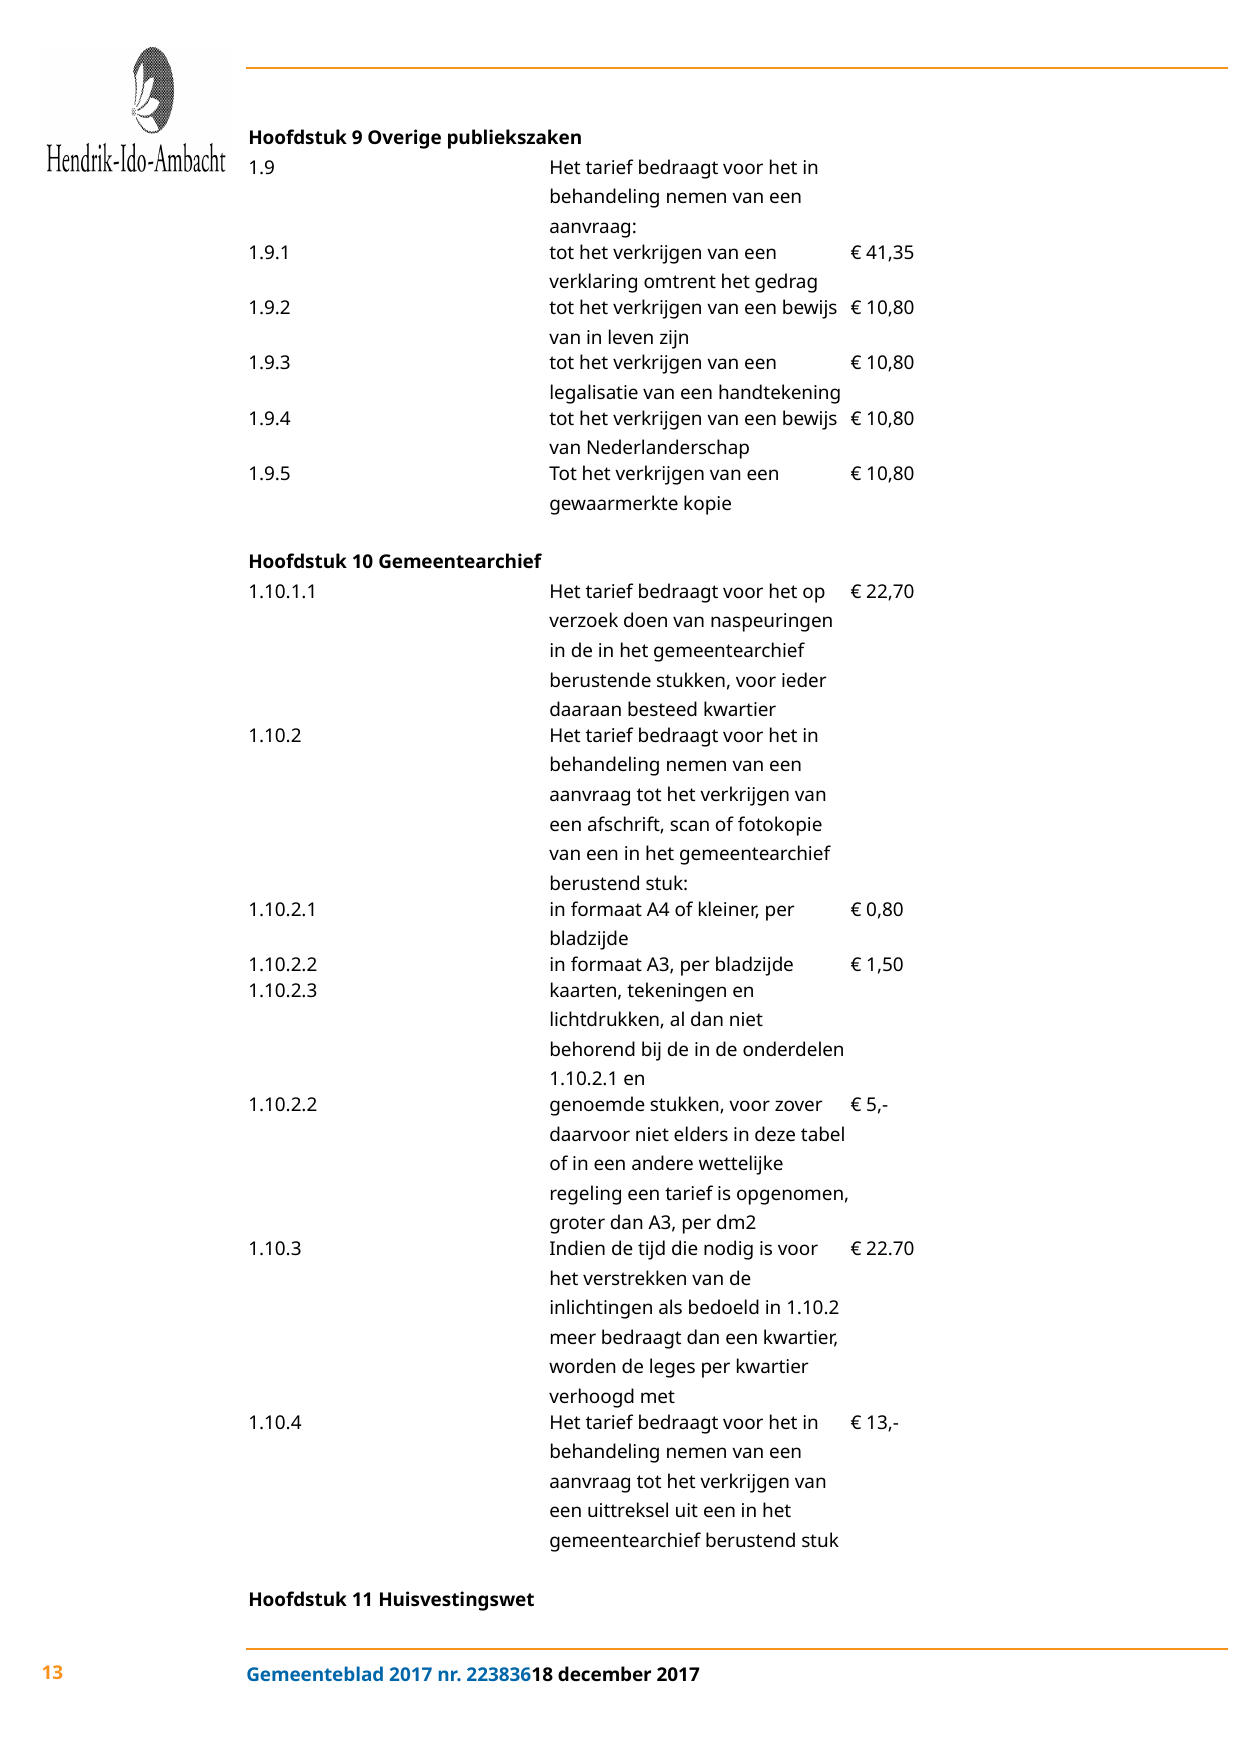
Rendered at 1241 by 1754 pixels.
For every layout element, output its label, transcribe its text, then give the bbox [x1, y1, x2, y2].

table_cell Indien de tijd die nodig is voor het verstrekken van de inlichtingen als bedoeld in 1.10.2 meer bedraagt dan een kwartier, worden de leges per kwartier verhoogd met [549, 1235, 850, 1409]
table_cell in formaat A4 of kleiner, per bladzijde [549, 896, 850, 951]
table_cell in formaat A3, per bladzijde [549, 951, 850, 977]
table_cell € 41,35 [850, 239, 1152, 294]
table_cell tot het verkrijgen van een legalisatie van een handtekening [549, 350, 850, 405]
table_header 1.9 [248, 154, 549, 239]
table_cell Het tarief bedraagt voor het in behandeling nemen van een aanvraag tot het verkrijgen van een uittreksel uit een in het gemeentearchief berustend stuk [549, 1409, 850, 1553]
table_cell 1.10.3 [248, 1235, 549, 1409]
table_cell € 5,- [850, 1091, 1152, 1235]
table_cell [850, 977, 1152, 1091]
table_cell genoemde stukken, voor zover daarvoor niet elders in deze tabel of in een andere wettelijke regeling een tarief is opgenomen, groter dan A3, per dm2 [549, 1091, 850, 1235]
table_header [850, 154, 1152, 239]
table_cell € 10,80 [850, 294, 1152, 349]
table_header € 22,70 [850, 578, 1152, 722]
text Hoofdstuk 10 Gemeentearchief [248, 548, 1152, 574]
table_cell [850, 722, 1152, 896]
table_cell tot het verkrijgen van een verklaring omtrent het gedrag [549, 239, 850, 294]
table_cell Het tarief bedraagt voor het in behandeling nemen van een aanvraag tot het verkrijgen van een afschrift, scan of fotokopie van een in het gemeentearchief berustend stuk: [549, 722, 850, 896]
table_cell 1.10.2.2 [248, 951, 549, 977]
table_cell 1.10.2.3 [248, 977, 549, 1091]
text Hoofdstuk 9 Overige publiekszaken [248, 124, 1152, 150]
table_cell € 10,80 [850, 350, 1152, 405]
table_cell € 10,80 [850, 405, 1152, 460]
table_cell 1.10.2.1 [248, 896, 549, 951]
table_cell 1.9.3 [248, 350, 549, 405]
table_cell € 0,80 [850, 896, 1152, 951]
picture [41, 47, 231, 172]
table_cell 1.9.2 [248, 294, 549, 349]
table_header Het tarief bedraagt voor het in behandeling nemen van een aanvraag: [549, 154, 850, 239]
table_cell 1.9.5 [248, 460, 549, 516]
table_cell 1.10.2.2 [248, 1091, 549, 1235]
table_cell 1.10.2 [248, 722, 549, 896]
text Hoofdstuk 11 Huisvestingswet [248, 1586, 1152, 1612]
table_cell € 13,- [850, 1409, 1152, 1553]
table_cell Tot het verkrijgen van een gewaarmerkte kopie [549, 460, 850, 516]
table_cell tot het verkrijgen van een bewijs van Nederlanderschap [549, 405, 850, 460]
table_cell € 1,50 [850, 951, 1152, 977]
table_cell 1.9.1 [248, 239, 549, 294]
table_cell 1.10.4 [248, 1409, 549, 1553]
table_cell tot het verkrijgen van een bewijs van in leven zijn [549, 294, 850, 349]
table_header Het tarief bedraagt voor het op verzoek doen van naspeuringen in de in het gemeentearchief berustende stukken, voor ieder daaraan besteed kwartier [549, 578, 850, 722]
table_cell € 22.70 [850, 1235, 1152, 1409]
table_cell 1.9.4 [248, 405, 549, 460]
table_header 1.10.1.1 [248, 578, 549, 722]
table_cell € 10,80 [850, 460, 1152, 516]
table_cell kaarten, tekeningen en lichtdrukken, al dan niet behorend bij de in de onderdelen 1.10.2.1 en [549, 977, 850, 1091]
